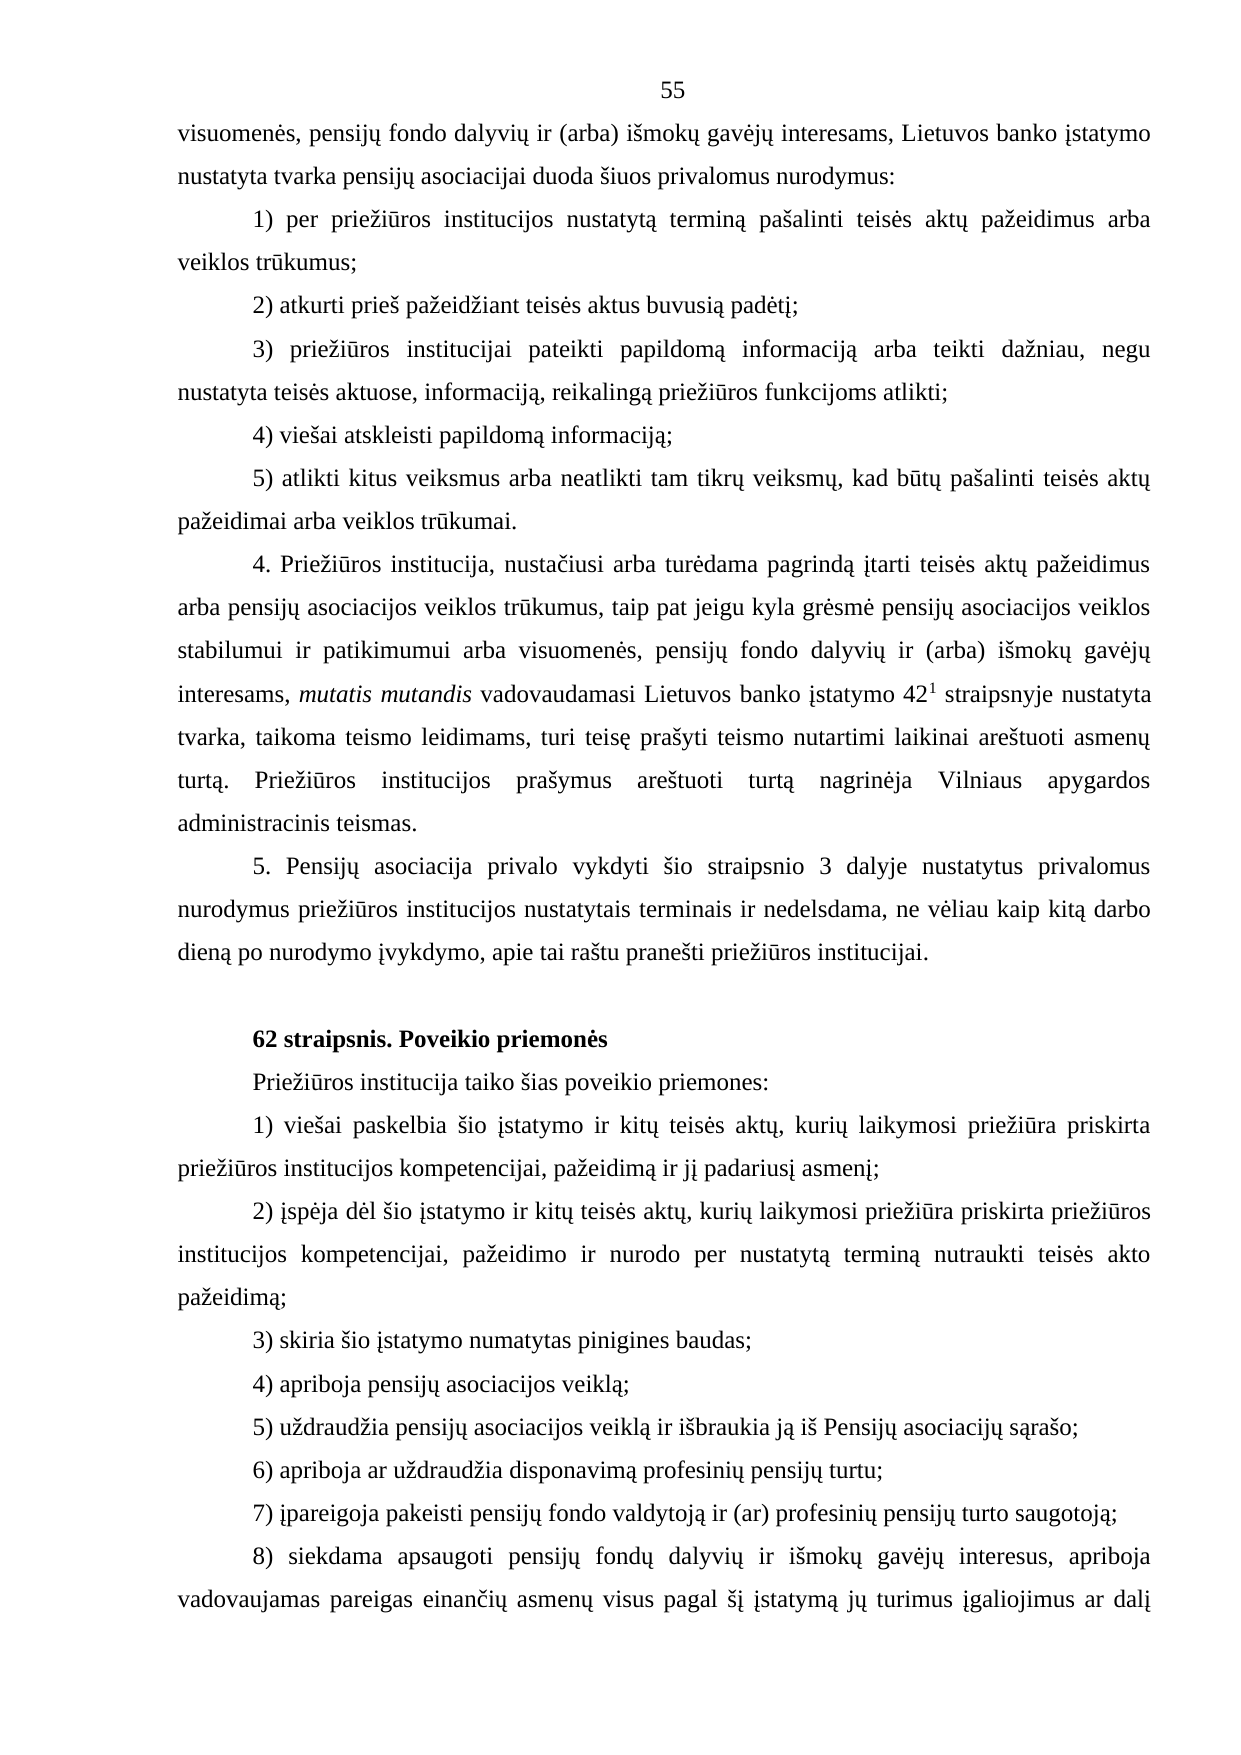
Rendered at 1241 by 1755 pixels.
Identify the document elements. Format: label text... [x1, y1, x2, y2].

text 3) priežiūros institucijai pateikti papildomą informaciją arba teikti dažniau, negu nustatyta teisės aktuose, informaciją, reikalingą priežiūros funkcijoms atlikti; [177, 334, 1152, 406]
text Priežiūros institucija taiko šias poveikio priemones: [177, 1067, 1152, 1096]
text 6) apriboja ar uždraudžia disponavimą profesinių pensijų turtu; [177, 1455, 1152, 1484]
text 62 straipsnis. Poveikio priemonės [177, 1024, 1152, 1052]
text 5) uždraudžia pensijų asociacijos veiklą ir išbraukia ją iš Pensijų asociacijų sąrašo; [177, 1412, 1152, 1441]
text 4) viešai atskleisti papildomą informaciją; [177, 420, 1152, 449]
text 2) atkurti prieš pažeidžiant teisės aktus buvusią padėtį; [177, 291, 1152, 319]
text 2) įspėja dėl šio įstatymo ir kitų teisės aktų, kurių laikymosi priežiūra priskirta priežiūros institucijos kompetencijai, pažeidimo ir nurodo per nustatytą terminą nutraukti teisės akto pažeidimą; [177, 1196, 1152, 1311]
text 3) skiria šio įstatymo numatytas pinigines baudas; [177, 1326, 1152, 1354]
text 5) atlikti kitus veiksmus arba neatlikti tam tikrų veiksmų, kad būtų pašalinti teisės aktų pažeidimai arba veiklos trūkumai. [177, 463, 1152, 535]
text visuomenės, pensijų fondo dalyvių ir (arba) išmokų gavėjų interesams, Lietuvos banko įstatymo nustatyta tvarka pensijų asociacijai duoda šiuos privalomus nurodymus: [177, 118, 1152, 190]
text 8) siekdama apsaugoti pensijų fondų dalyvių ir išmokų gavėjų interesus, apriboja vadovaujamas pareigas einančių asmenų visus pagal šį įstatymą jų turimus įgaliojimus ar dalį [177, 1541, 1152, 1613]
text 4. Priežiūros institucija, nustačiusi arba turėdama pagrindą įtarti teisės aktų pažeidimus arba pensijų asociacijos veiklos trūkumus, taip pat jeigu kyla grėsmė pensijų asociacijos veiklos stabilumui ir patikimumui arba visuomenės, pensijų fondo dalyvių ir (arba) išmokų gavėjų interesams, mutatis mutandis vadovaudamasi Lietuvos banko įstatymo 421 straipsnyje nustatyta tvarka, taikoma teismo leidimams, turi teisę prašyti teismo nutartimi laikinai areštuoti asmenų turtą. Priežiūros institucijos prašymus areštuoti turtą nagrinėja Vilniaus apygardos administracinis teismas. [177, 549, 1152, 837]
text 1) per priežiūros institucijos nustatytą terminą pašalinti teisės aktų pažeidimus arba veiklos trūkumus; [177, 204, 1152, 276]
text 4) apriboja pensijų asociacijos veiklą; [177, 1369, 1152, 1397]
text 1) viešai paskelbia šio įstatymo ir kitų teisės aktų, kurių laikymosi priežiūra priskirta priežiūros institucijos kompetencijai, pažeidimą ir jį padariusį asmenį; [177, 1110, 1152, 1182]
text 5. Pensijų asociacija privalo vykdyti šio straipsnio 3 dalyje nustatytus privalomus nurodymus priežiūros institucijos nustatytais terminais ir nedelsdama, ne vėliau kaip kitą darbo dieną po nurodymo įvykdymo, apie tai raštu pranešti priežiūros institucijai. [177, 851, 1152, 966]
text 7) įpareigoja pakeisti pensijų fondo valdytoją ir (ar) profesinių pensijų turto saugotoją; [177, 1498, 1152, 1527]
